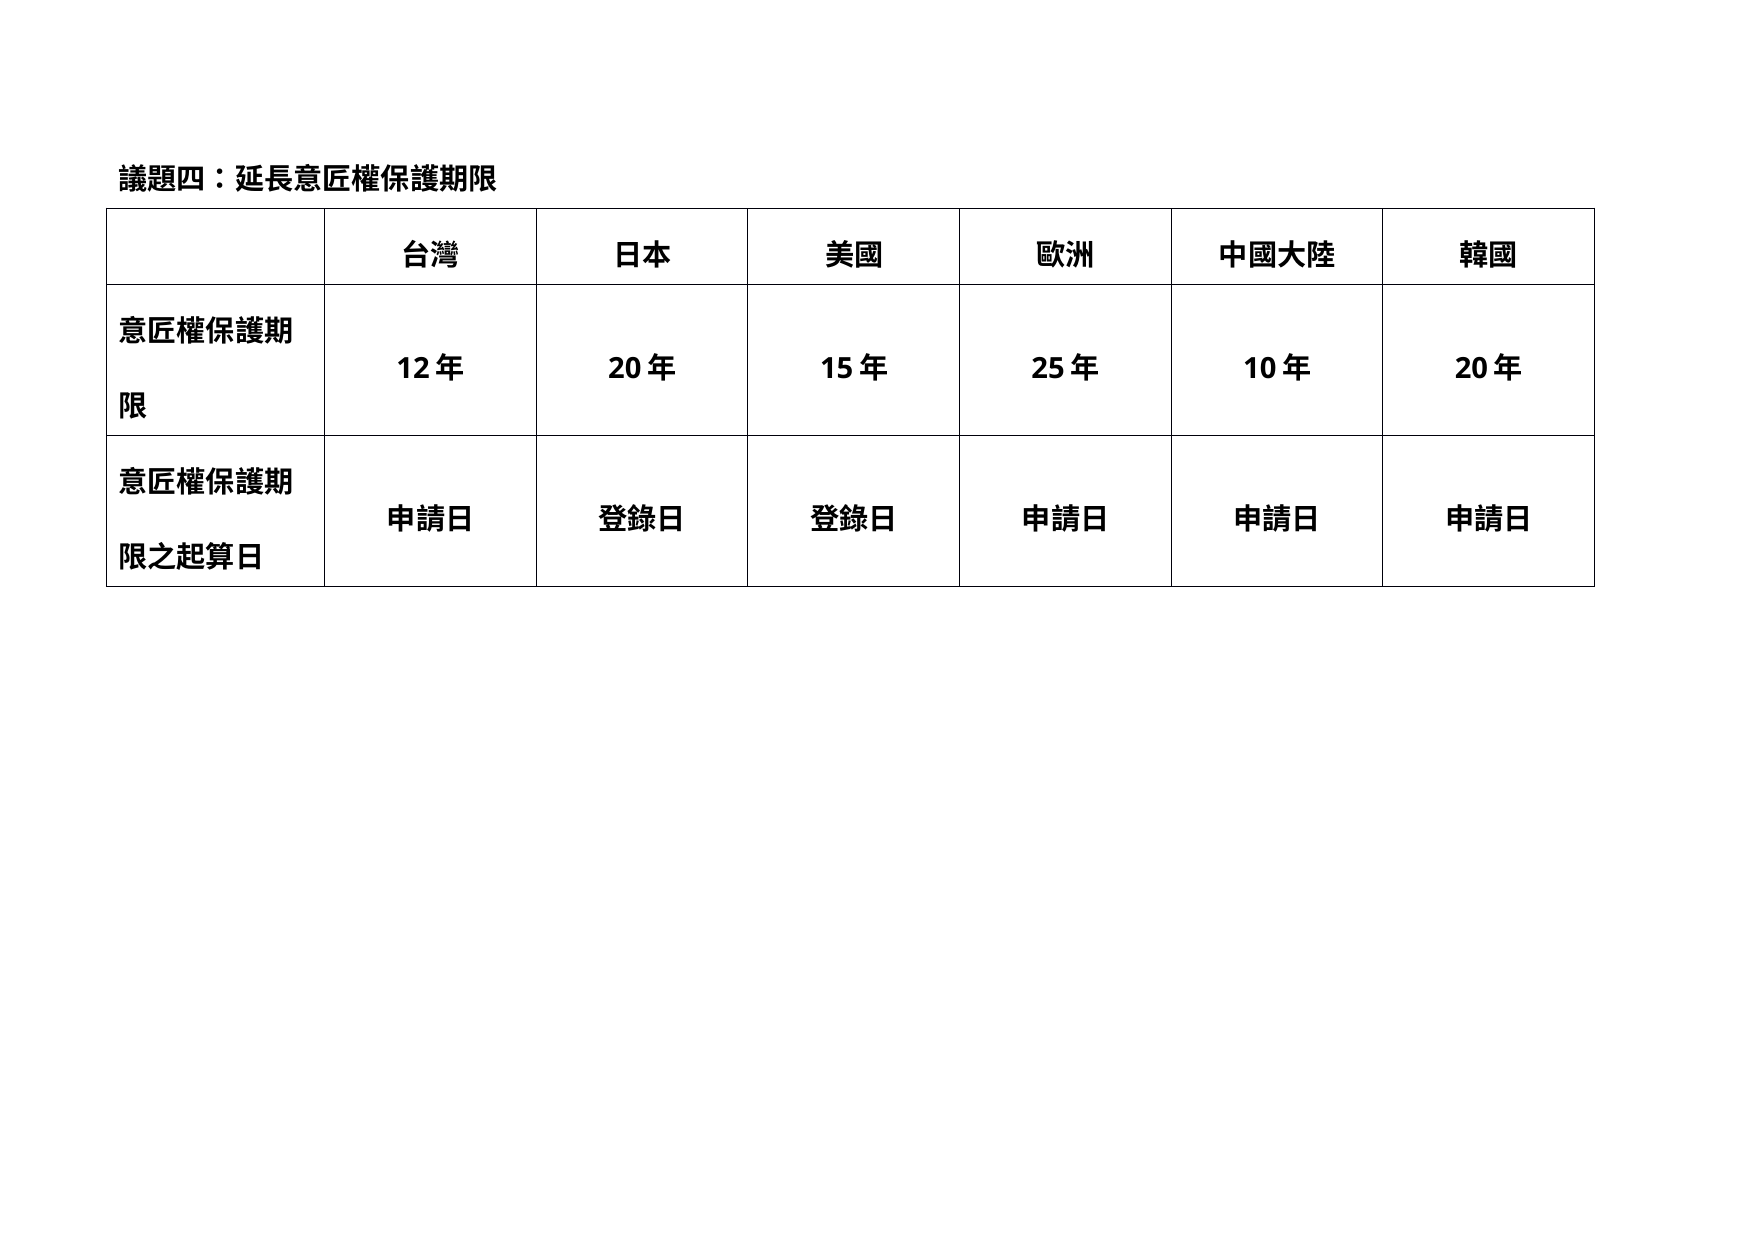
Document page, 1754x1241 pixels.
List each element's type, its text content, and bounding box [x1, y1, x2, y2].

table_cell 12年 [325, 285, 536, 435]
table_header 韓國 [1383, 209, 1594, 284]
table_cell 登錄日 [748, 436, 959, 586]
table_header 美國 [748, 209, 959, 284]
table_cell 意匠權保護期限 [107, 285, 324, 435]
table_header 中國大陸 [1172, 209, 1382, 284]
table_cell 登錄日 [537, 436, 747, 586]
table_header [107, 209, 324, 284]
table_cell 申請日 [1172, 436, 1382, 586]
table_cell 意匠權保護期限之起算日 [107, 436, 324, 586]
table_cell 申請日 [1383, 436, 1594, 586]
table_cell 20年 [1383, 285, 1594, 435]
table_header 日本 [537, 209, 747, 284]
table_cell 15年 [748, 285, 959, 435]
table_header 歐洲 [960, 209, 1171, 284]
text 議題四：延長意匠權保護期限 [118, 133, 1636, 208]
table_cell 申請日 [960, 436, 1171, 586]
table_header 台灣 [325, 209, 536, 284]
table_cell 10年 [1172, 285, 1382, 435]
table_cell 申請日 [325, 436, 536, 586]
table_cell 25年 [960, 285, 1171, 435]
table_cell 20年 [537, 285, 747, 435]
